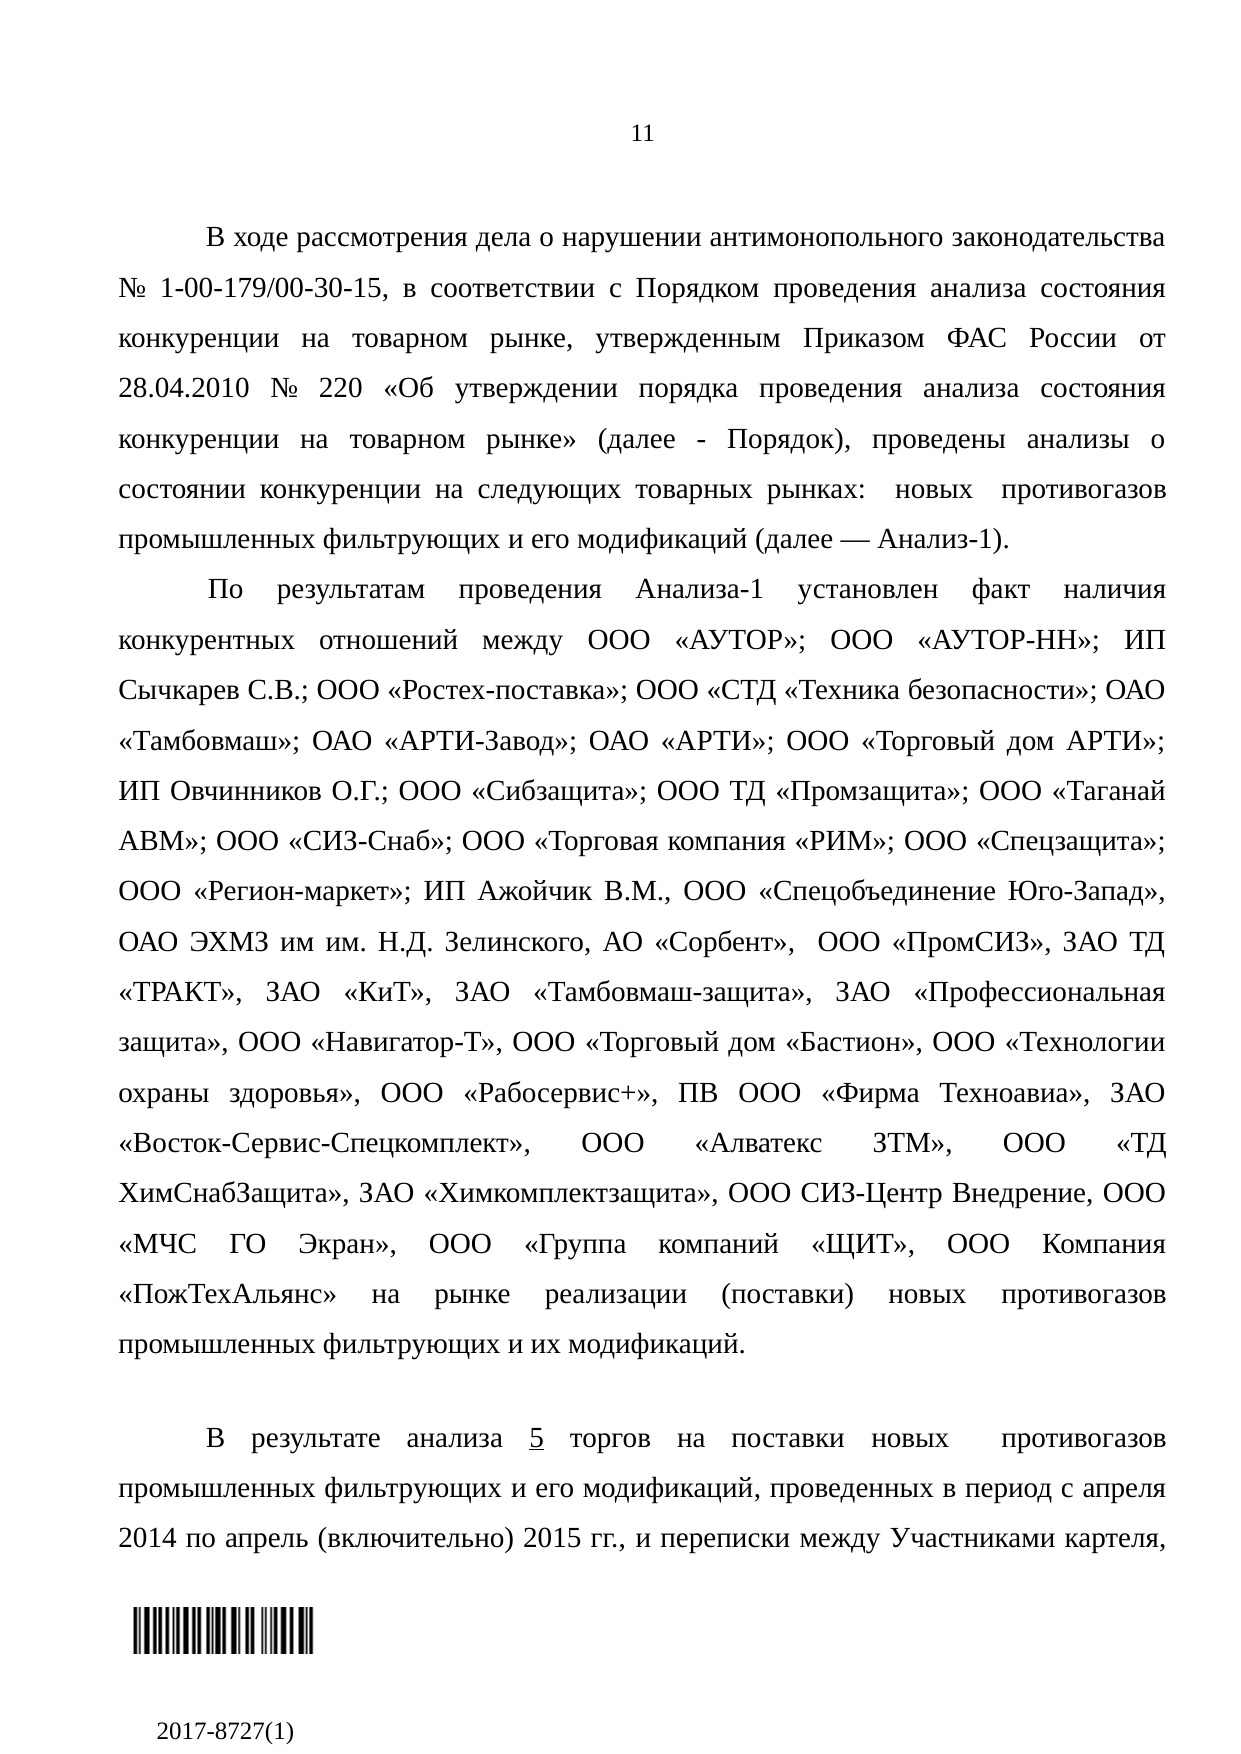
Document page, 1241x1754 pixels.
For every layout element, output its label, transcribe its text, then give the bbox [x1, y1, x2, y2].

text В результате анализа 5 торгов на поставки новых противогазов промышленных фильтрующих и его модификаций, проведенных в период с апреля 2014 по апрель (включительно) 2015 гг., и переписки между Участниками картеля, [118, 1420, 1167, 1554]
text В ходе рассмотрения дела о нарушении антимонопольного законодательства № 1-00-179/00-30-15, в соответствии с Порядком проведения анализа состояния конкуренции на товарном рынке, утвержденным Приказом ФАС России от 28.04.2010 № 220 «Об утверждении порядка проведения анализа состояния конкуренции на товарном рынке» (далее - Порядок), проведены анализы о состоянии конкуренции на следующих товарных рынках: новых противогазов промышленных фильтрующих и его модификаций (далее — Анализ-1). [118, 219, 1167, 555]
picture [118, 1607, 331, 1654]
text По результатам проведения Анализа-1 установлен факт наличия конкурентных отношений между ООО «АУТОР»; ООО «АУТОР-НН»; ИП Сычкарев С.В.; ООО «Ростех-поставка»; ООО «СТД «Техника безопасности»; ОАО «Тамбовмаш»; ОАО «АРТИ-Завод»; ОАО «АРТИ»; ООО «Торговый дом АРТИ»; ИП Овчинников О.Г.; ООО «Сибзащита»; ООО ТД «Промзащита»; ООО «Таганай АВМ»; ООО «СИЗ-Снаб»; ООО «Торговая компания «РИМ»; ООО «Спецзащита»; ООО «Регион-маркет»; ИП Ажойчик В.М., ООО «Спецобъединение Юго-Запад», ОАО ЭХМЗ им им. Н.Д. Зелинского, АО «Сорбент», ООО «ПромСИЗ», ЗАО ТД «ТРАКТ», ЗАО «КиТ», ЗАО «Тамбовмаш-защита», ЗАО «Профессиональная защита», ООО «Навигатор-Т», ООО «Торговый дом «Бастион», ООО «Технологии охраны здоровья», ООО «Рабосервис+», ПВ ООО «Фирма Техноавиа», ЗАО «Восток-Сервис-Спецкомплект», ООО «Алватекс ЗТМ», ООО «ТД ХимСнабЗащита», ЗАО «Химкомплектзащита», ООО СИЗ-Центр Внедрение, ООО «МЧС ГО Экран», ООО «Группа компаний «ЩИТ», ООО Компания «ПожТехАльянс» на рынке реализации (поставки) новых противогазов промышленных фильтрующих и их модификаций. [118, 572, 1167, 1360]
